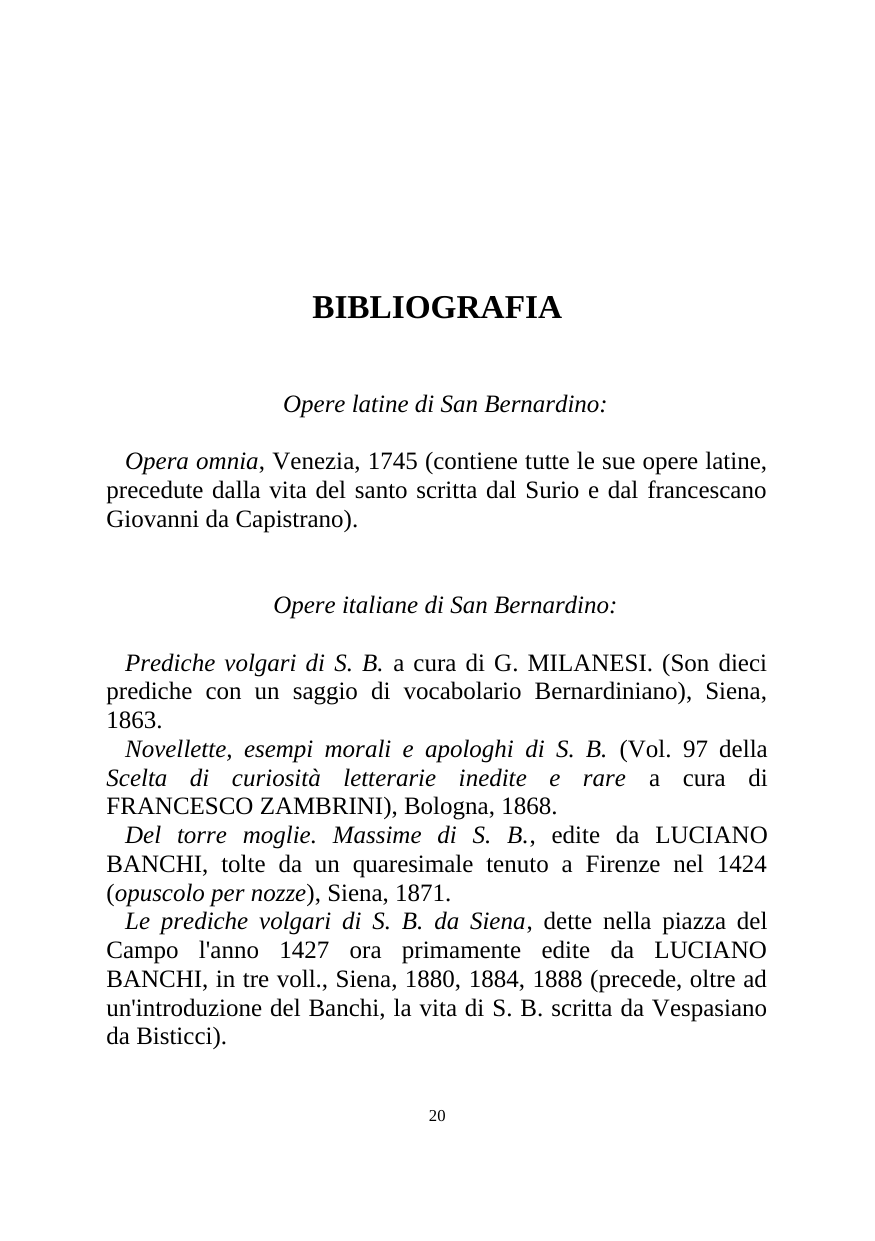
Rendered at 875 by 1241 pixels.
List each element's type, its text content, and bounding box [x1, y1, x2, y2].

text Prediche volgari di S. B. a cura di G. MILANESI. (Son dieci prediche con un saggio di vocabolario Bernardiniano), Siena, 1863. [106, 648, 768, 734]
text Novellette, esempi morali e apologhi di S. B. (Vol. 97 della Scelta di curiosità letterarie inedite e rare a cura di FRANCESCO ZAMBRINI), Bologna, 1868. [106, 734, 768, 820]
subtitle BIBLIOGRAFIA [106, 287, 768, 325]
text Del torre moglie. Massime di S. B., edite da LUCIANO BANCHI, tolte da un quaresimale tenuto a Firenze nel 1424 (opuscolo per nozze), Siena, 1871. [106, 820, 768, 906]
text Opera omnia, Venezia, 1745 (contiene tutte le sue opere latine, precedute dalla vita del santo scritta dal Surio e dal francescano Giovanni da Capistrano). [106, 446, 768, 533]
text Le prediche volgari di S. B. da Siena, dette nella piazza del Campo l'anno 1427 ora primamente edite da LUCIANO BANCHI, in tre voll., Siena, 1880, 1884, 1888 (precede, oltre ad un'introduzione del Banchi, la vita di S. B. scritta da Vespasiano da Bisticci). [106, 906, 768, 1050]
text Opere italiane di San Bernardino: [106, 590, 768, 619]
text Opere latine di San Bernardino: [106, 389, 768, 418]
